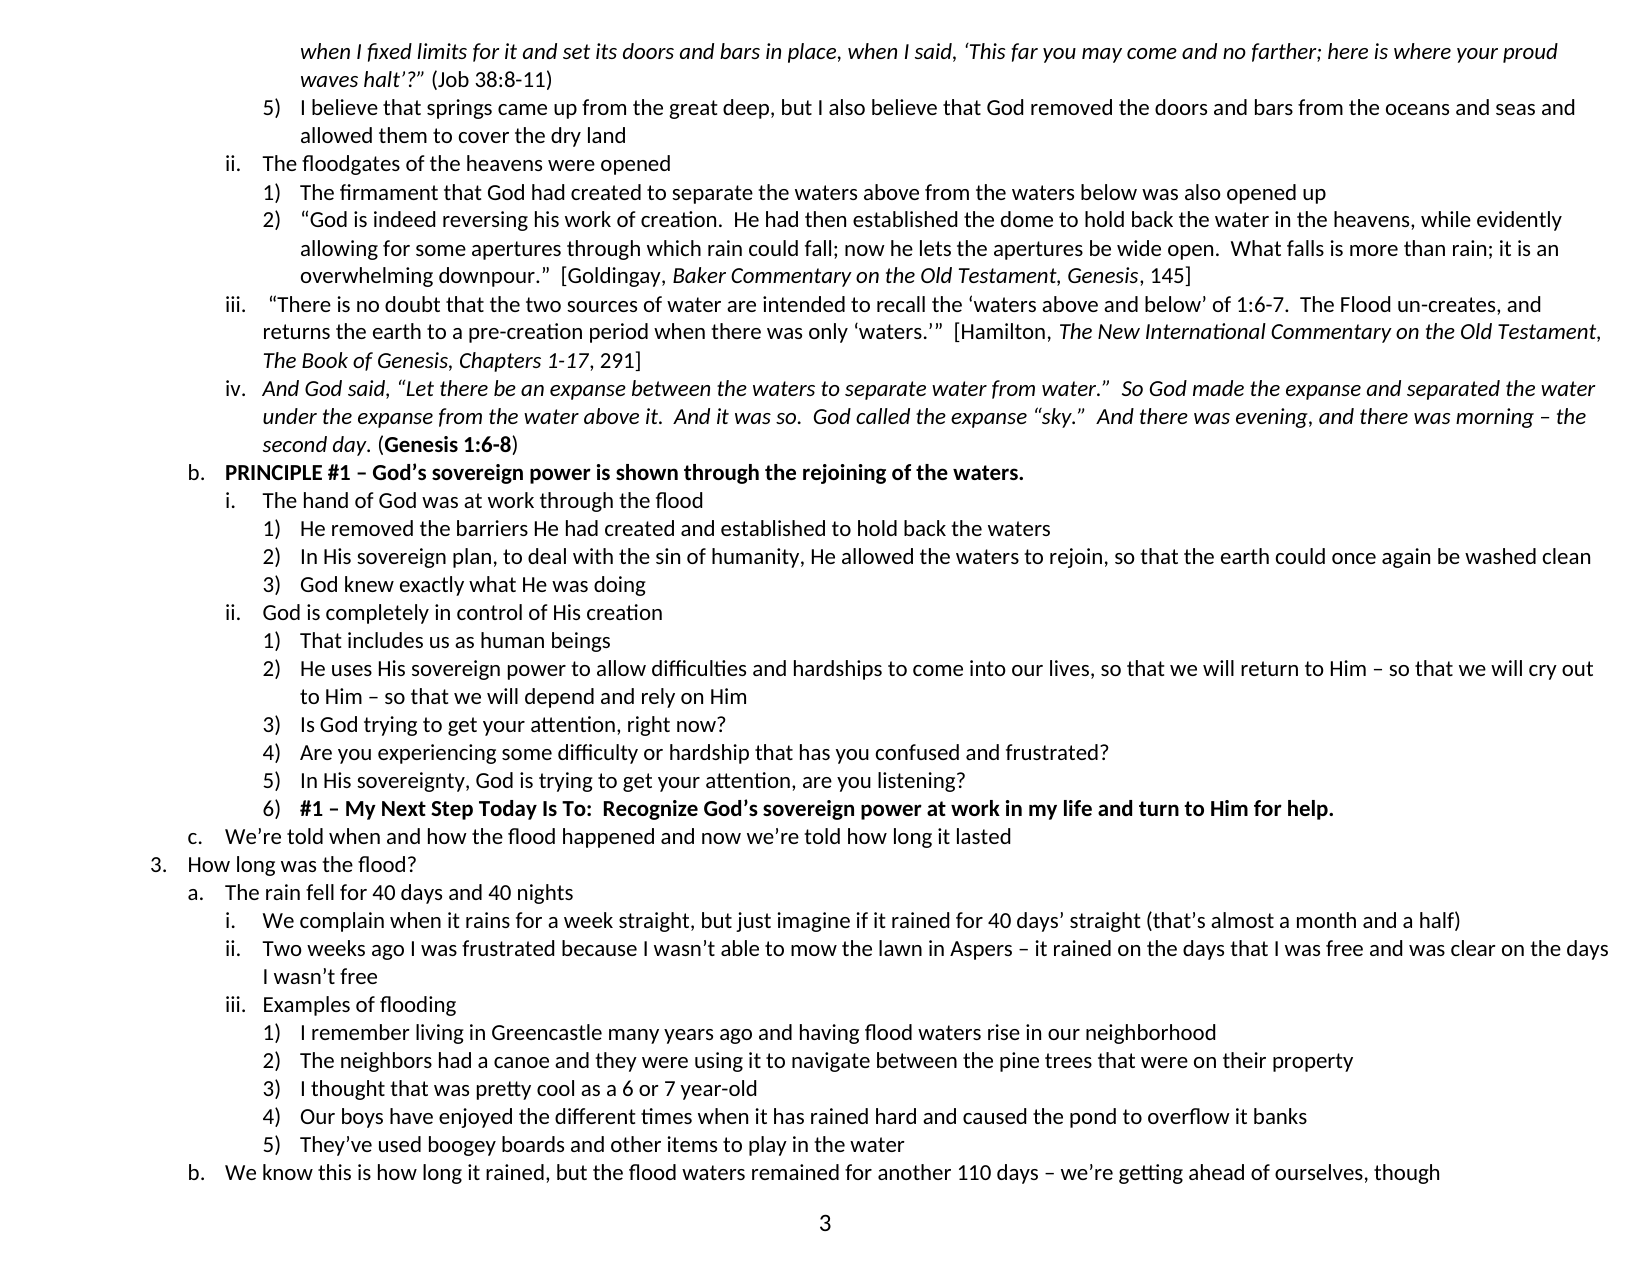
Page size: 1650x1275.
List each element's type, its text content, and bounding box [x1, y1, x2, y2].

list #1 – My Next Step Today Is To: Recognize God’s sovereign power at work in my life and turn to Him for help. [262, 794, 1612, 822]
list Two weeks ago I was frustrated because I wasn’t able to mow the lawn in Aspers – it rained on the days that I was free and was clear on the days I wasn’t free [225, 934, 1612, 990]
list “There is no doubt that the two sources of water are intended to recall the ‘waters above and below’ of 1:6-7. The Flood un-creates, and returns the earth to a pre-creation period when there was only ‘waters.’” [Hamilton, The New International Commentary on the Old Testament, The Book of Genesis, Chapters 1-17, 291] [225, 290, 1612, 374]
list The neighbors had a canoe and they were using it to navigate between the pine trees that were on their property [262, 1046, 1612, 1074]
list That includes us as human beings [262, 626, 1612, 654]
list Is God trying to get your attention, right now? [262, 710, 1612, 738]
list The firmament that God had created to separate the waters above from the waters below was also opened up [262, 178, 1612, 206]
list He removed the barriers He had created and established to hold back the waters [262, 514, 1612, 542]
list In His sovereignty, God is trying to get your attention, are you listening? [262, 766, 1612, 794]
list PRINCIPLE #1 – God’s sovereign power is shown through the rejoining of the waters. [187, 458, 1612, 486]
list Our boys have enjoyed the different times when it has rained hard and caused the pond to overflow it banks [262, 1102, 1612, 1130]
list Are you experiencing some difficulty or hardship that has you confused and frustrated? [262, 738, 1612, 766]
list We complain when it rains for a week straight, but just imagine if it rained for 40 days’ straight (that’s almost a month and a half) [225, 906, 1612, 934]
list The hand of God was at work through the flood [225, 486, 1612, 514]
list when I fixed limits for it and set its doors and bars in place, when I said, ‘This far you may come and no farther; here is where your proud waves halt’?” (Job 38:8-11) [262, 37, 1612, 93]
list In His sovereign plan, to deal with the sin of humanity, He allowed the waters to rejoin, so that the earth could once again be washed clean [262, 542, 1612, 570]
list They’ve used boogey boards and other items to play in the water [262, 1130, 1612, 1158]
list And God said, “Let there be an expanse between the waters to separate water from water.” So God made the expanse and separated the water under the expanse from the water above it. And it was so. God called the expanse “sky.” And there was evening, and there was morning – the second day. (Genesis 1:6-8) [225, 374, 1612, 458]
list God is completely in control of His creation [225, 598, 1612, 626]
list We know this is how long it rained, but the flood waters remained for another 110 days – we’re getting ahead of ourselves, though [187, 1158, 1612, 1186]
list He uses His sovereign power to allow difficulties and hardships to come into our lives, so that we will return to Him – so that we will cry out to Him – so that we will depend and rely on Him [262, 654, 1612, 710]
list I remember living in Greencastle many years ago and having flood waters rise in our neighborhood [262, 1018, 1612, 1046]
list The rain fell for 40 days and 40 nights [187, 878, 1612, 906]
list I believe that springs came up from the great deep, but I also believe that God removed the doors and bars from the oceans and seas and allowed them to cover the dry land [262, 93, 1612, 149]
list We’re told when and how the flood happened and now we’re told how long it lasted [187, 822, 1612, 850]
list How long was the flood? [150, 850, 1612, 878]
list God knew exactly what He was doing [262, 570, 1612, 598]
list I thought that was pretty cool as a 6 or 7 year-old [262, 1074, 1612, 1102]
list The floodgates of the heavens were opened [225, 149, 1612, 178]
list “God is indeed reversing his work of creation. He had then established the dome to hold back the water in the heavens, while evidently allowing for some apertures through which rain could fall; now he lets the apertures be wide open. What falls is more than rain; it is an overwhelming downpour.” [Goldingay, Baker Commentary on the Old Testament, Genesis, 145] [262, 206, 1612, 290]
list Examples of flooding [225, 990, 1612, 1018]
